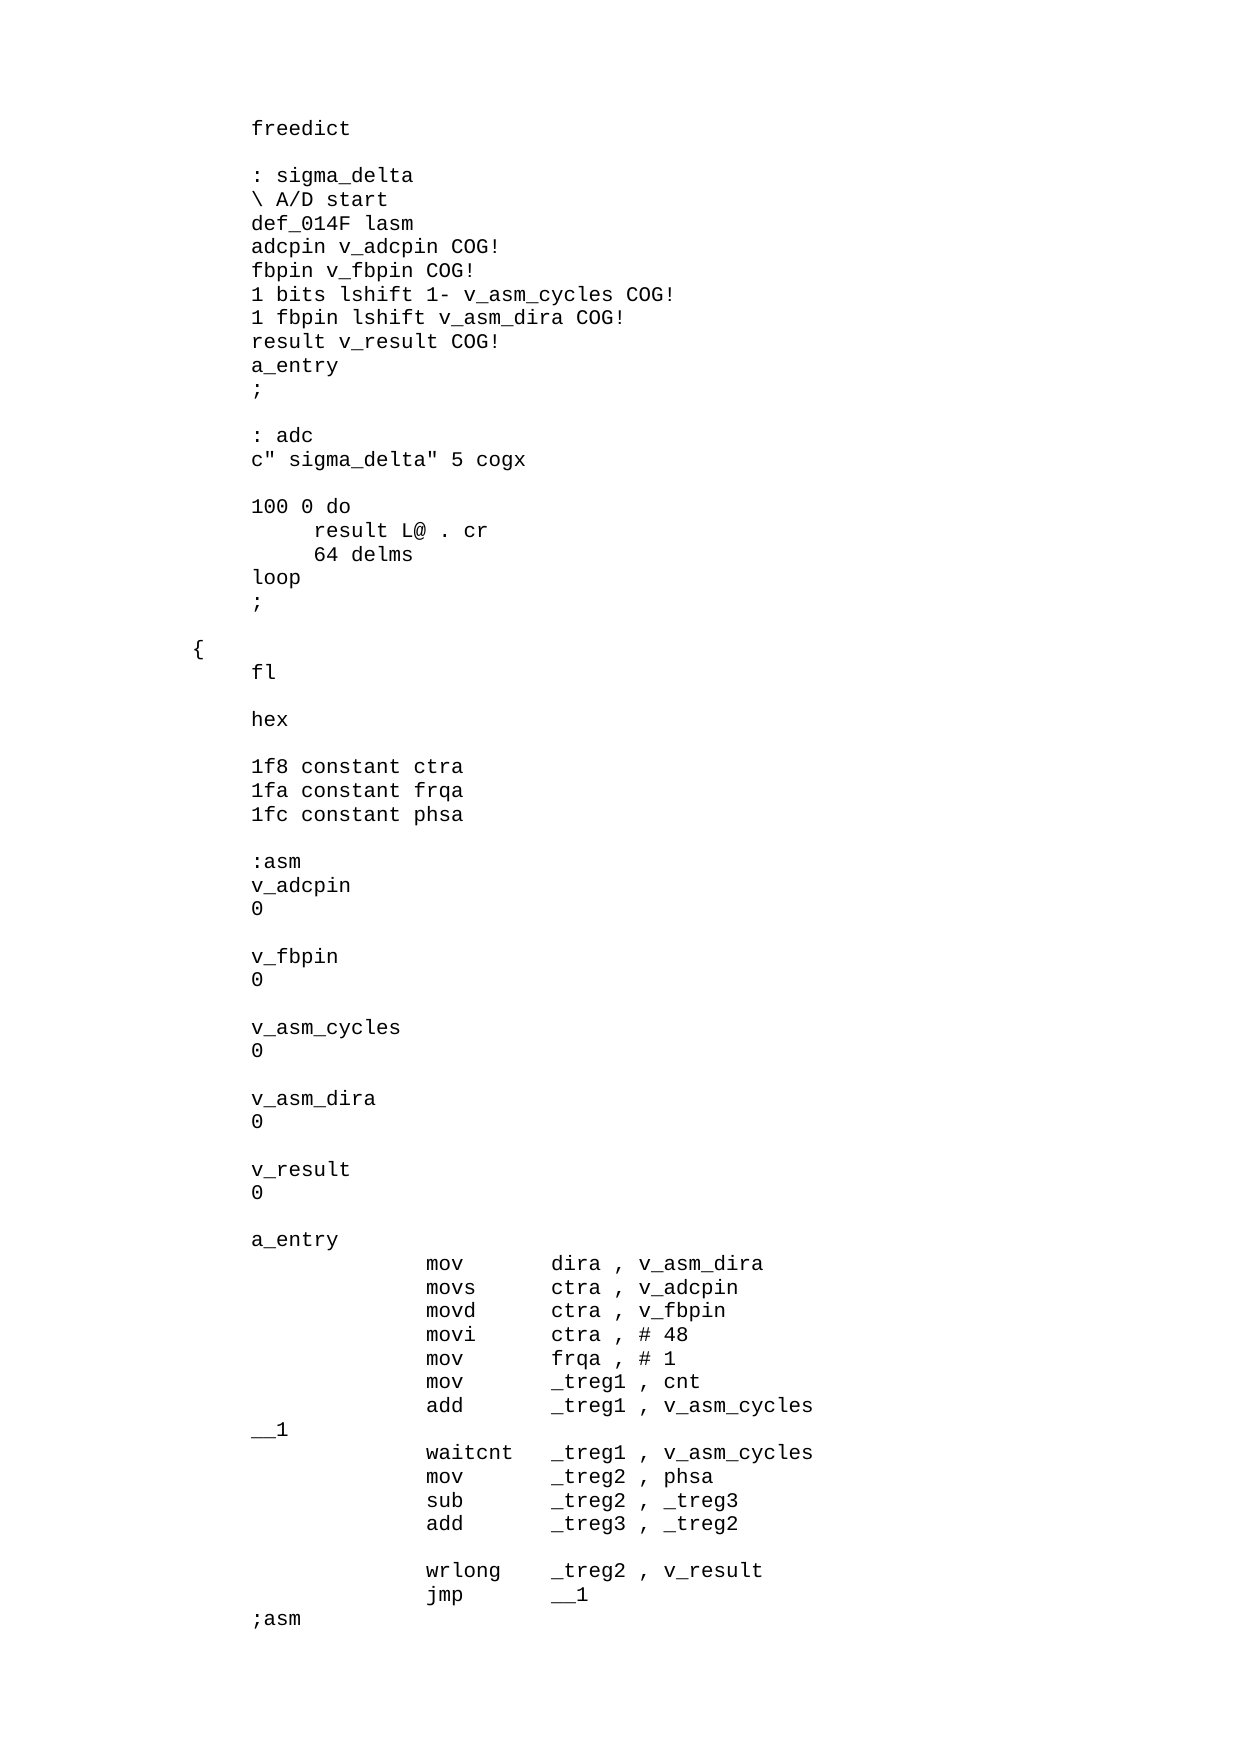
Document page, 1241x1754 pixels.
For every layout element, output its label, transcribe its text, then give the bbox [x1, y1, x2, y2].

list movs ctra , v_adcpin [221, 1277, 1063, 1300]
list result L@ . cr [221, 520, 1063, 544]
list 0 [221, 969, 1063, 993]
list v_result [221, 1158, 1063, 1182]
list 1f8 constant ctra [221, 757, 1063, 780]
list a_entry [221, 1229, 1063, 1253]
list wrlong _treg2 , v_result [221, 1561, 1063, 1584]
list 0 [221, 1040, 1063, 1064]
list 1fc constant phsa [221, 804, 1063, 827]
list 64 delms [221, 544, 1063, 567]
list loop [221, 567, 1063, 591]
list def_014F lasm [221, 213, 1063, 236]
list v_asm_cycles [221, 1017, 1063, 1040]
list mov _treg2 , phsa [221, 1466, 1063, 1489]
list add _treg3 , _treg2 [221, 1513, 1063, 1537]
list add _treg1 , v_asm_cycles [221, 1395, 1063, 1419]
list sub _treg2 , _treg3 [221, 1489, 1063, 1513]
list 0 [221, 1182, 1063, 1206]
list : adc [221, 426, 1063, 449]
list jmp __1 [221, 1584, 1063, 1608]
list a_entry [221, 354, 1063, 378]
list 0 [221, 1111, 1063, 1135]
list ; [221, 591, 1063, 615]
list :asm [221, 851, 1063, 875]
list \ A/D start [221, 189, 1063, 213]
list v_adcpin [221, 875, 1063, 898]
list ; [221, 378, 1063, 402]
list fl [221, 662, 1063, 686]
list fbpin v_fbpin COG! [221, 260, 1063, 284]
list v_fbpin [221, 946, 1063, 969]
list 100 0 do [221, 496, 1063, 520]
list mov _treg1 , cnt [221, 1371, 1063, 1395]
list : sigma_delta [221, 165, 1063, 189]
list mov frqa , # 1 [221, 1348, 1063, 1371]
list 1fa constant frqa [221, 780, 1063, 804]
list result v_result COG! [221, 331, 1063, 354]
list movi ctra , # 48 [221, 1324, 1063, 1348]
list c" sigma_delta" 5 cogx [221, 449, 1063, 473]
list movd ctra , v_fbpin [221, 1300, 1063, 1324]
list freedict [221, 118, 1063, 142]
list 1 bits lshift 1- v_asm_cycles COG! [221, 284, 1063, 307]
list mov dira , v_asm_dira [221, 1253, 1063, 1277]
list adcpin v_adcpin COG! [221, 236, 1063, 260]
list hex [221, 709, 1063, 733]
list ;asm [221, 1608, 1063, 1631]
list 0 [221, 898, 1063, 922]
list { [162, 638, 1063, 662]
list __1 [221, 1419, 1063, 1442]
list 1 fbpin lshift v_asm_dira COG! [221, 307, 1063, 331]
list waitcnt _treg1 , v_asm_cycles [221, 1442, 1063, 1466]
list v_asm_dira [221, 1088, 1063, 1111]
